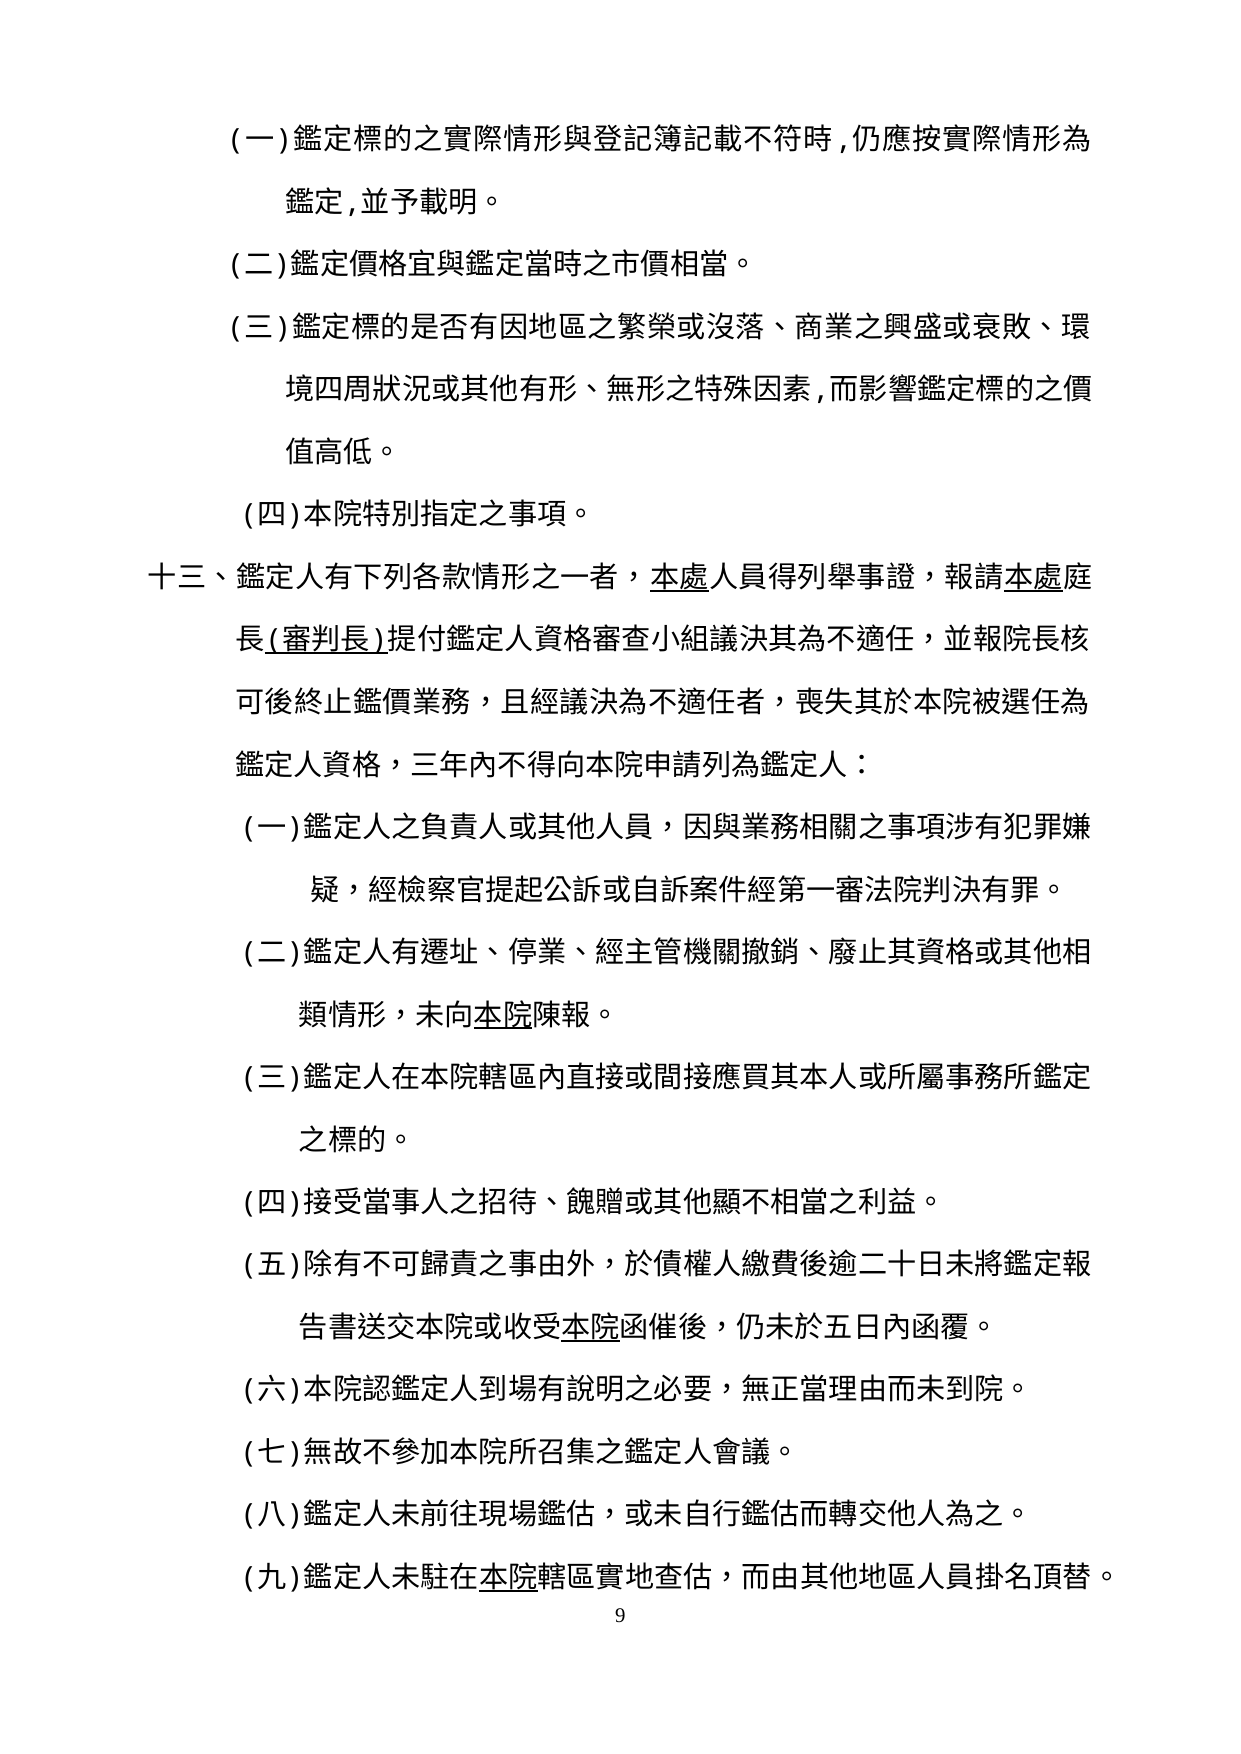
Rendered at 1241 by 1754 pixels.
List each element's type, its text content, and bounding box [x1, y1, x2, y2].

text (七)無故不參加本院所召集之鑑定人會議。 [239, 1408, 1092, 1471]
text (二)鑑定價格宜與鑑定當時之市價相當。 [226, 221, 1092, 283]
text (八)鑑定人未前往現場鑑估，或未自行鑑估而轉交他人為之。 [239, 1471, 1092, 1533]
text (四)本院特別指定之事項。 [148, 471, 1092, 533]
text (一)鑑定標的之實際情形與登記簿記載不符時,仍應按實際情形為鑑定,並予載明。 [226, 96, 1092, 221]
text (三)鑑定標的是否有因地區之繁榮或沒落、商業之興盛或衰敗、環境四周狀況或其他有形、無形之特殊因素,而影響鑑定標的之價值高低。 [226, 283, 1092, 471]
text (九)鑑定人未駐在本院轄區實地查估，而由其他地區人員掛名頂替。 [239, 1533, 1092, 1596]
text (一)鑑定人之負責人或其他人員，因與業務相關之事項涉有犯罪嫌疑，經檢察官提起公訴或自訴案件經第一審法院判決有罪。 [239, 783, 1092, 908]
text (五)除有不可歸責之事由外，於債權人繳費後逾二十日未將鑑定報告書送交本院或收受本院函催後，仍未於五日內函覆。 [239, 1221, 1092, 1346]
text 十三、鑑定人有下列各款情形之一者，本處人員得列舉事證，報請本處庭長(審判長)提付鑑定人資格審查小組議決其為不適任，並報院長核可後終止鑑價業務，且經議決為不適任者，喪失其於本院被選任為鑑定人資格，三年內不得向本院申請列為鑑定人： [148, 533, 1092, 783]
text (六)本院認鑑定人到場有說明之必要，無正當理由而未到院。 [239, 1346, 1092, 1408]
text (三)鑑定人在本院轄區內直接或間接應買其本人或所屬事務所鑑定之標的。 [239, 1033, 1092, 1158]
text (四)接受當事人之招待、餽贈或其他顯不相當之利益。 [239, 1158, 1092, 1221]
text (二)鑑定人有遷址、停業、經主管機關撤銷、廢止其資格或其他相類情形，未向本院陳報。 [239, 908, 1092, 1033]
